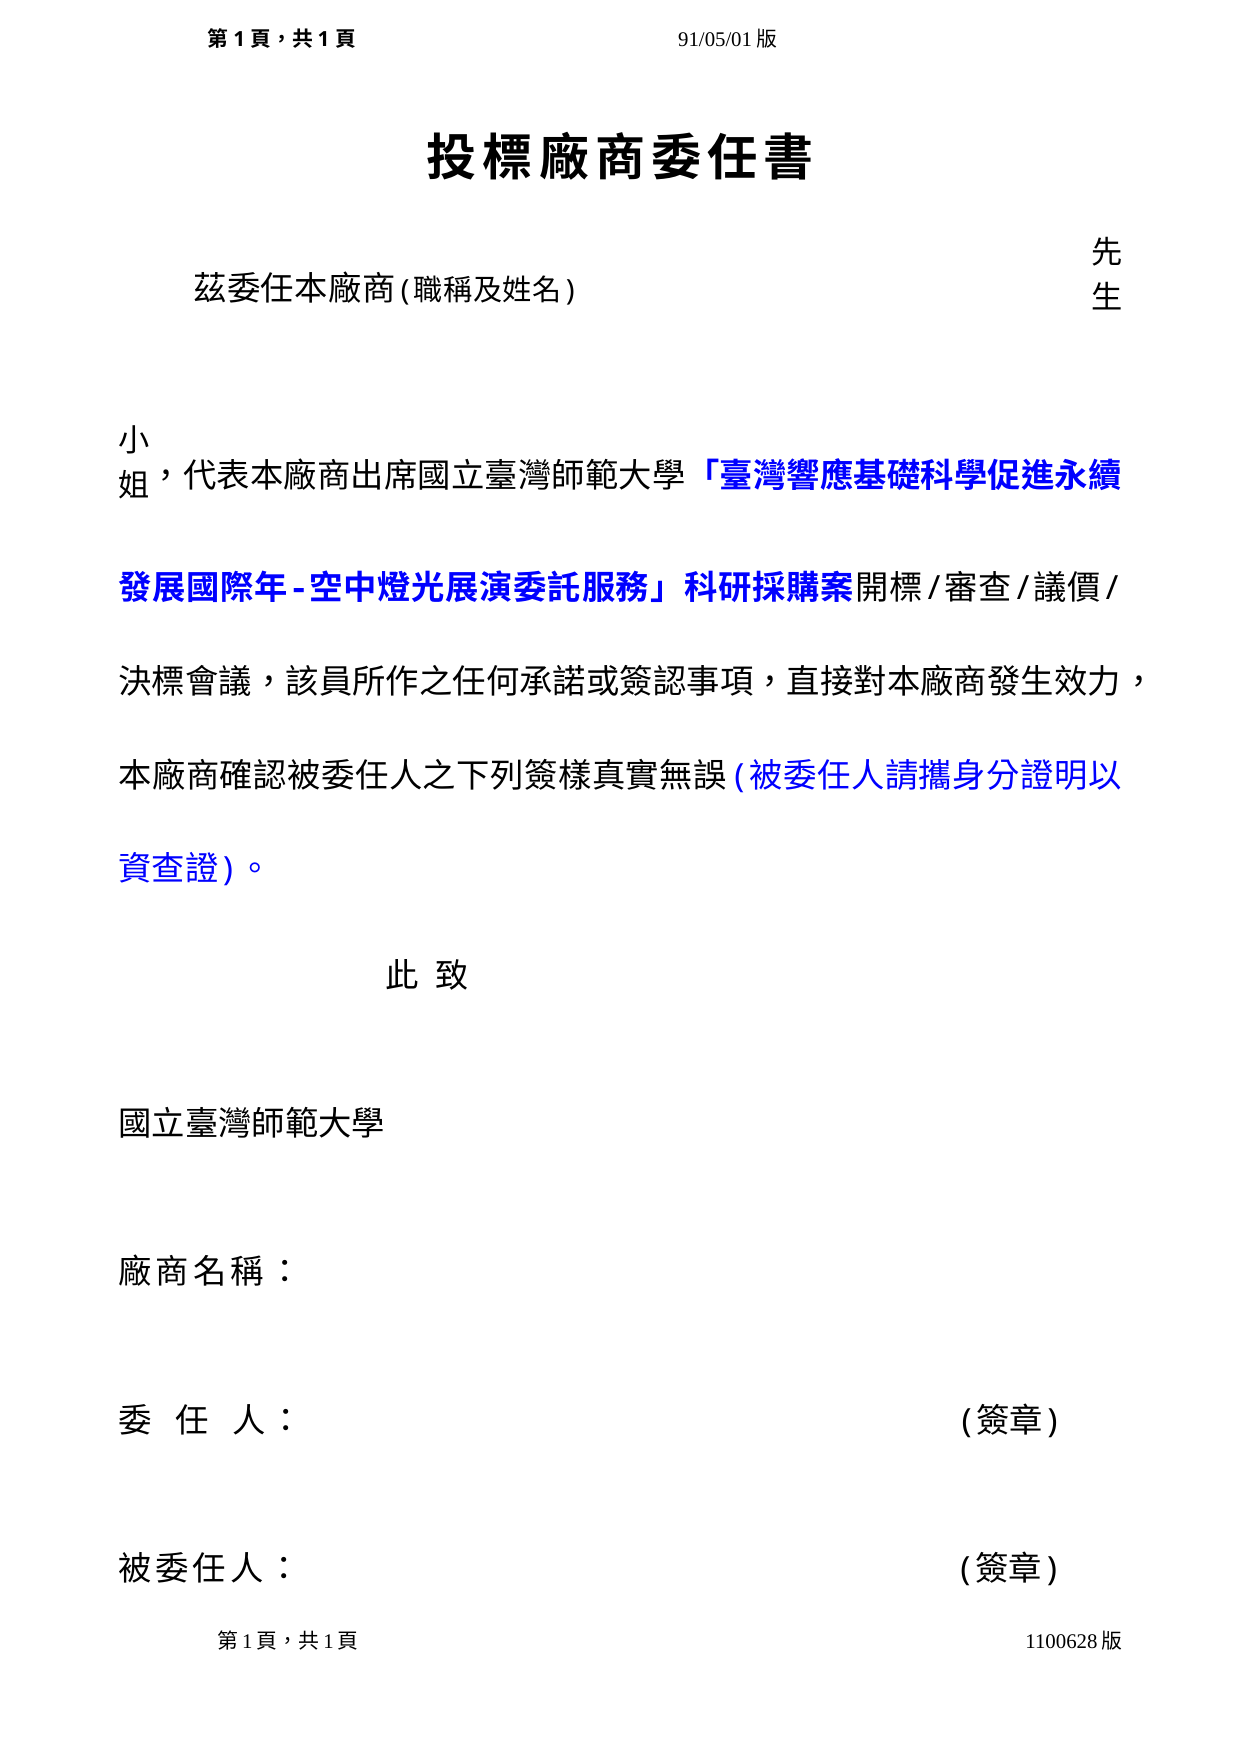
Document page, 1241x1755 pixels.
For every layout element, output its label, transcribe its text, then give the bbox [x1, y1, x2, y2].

text [193, 14, 1239, 79]
text 茲委任本廠商(職稱及姓名) 先生小姐，代表本廠商出席國立臺灣師範大學「臺灣響應基礎科學促進永續發展國際年-空中燈光展演委託服務」科研採購案開標/審查/議價/決標會議，該員所作之任何承諾或簽認事項，直接對本廠商發生效力，本廠商確認被委任人之下列簽樣真實無誤(被委任人請攜身分證明以資查證)。 [118, 200, 1122, 887]
text 投標廠商委任書 [118, 117, 1122, 189]
text 委 任 人： (簽章) [118, 1393, 1122, 1442]
text 此 致 [118, 949, 1122, 997]
text 國立臺灣師範大學 [118, 1097, 1122, 1145]
text 被委任人： (簽章) [118, 1542, 1122, 1590]
text 廠商名稱： [118, 1245, 1122, 1293]
text 第 1 頁，共 1 頁 91/05/01版 [207, 22, 1224, 52]
